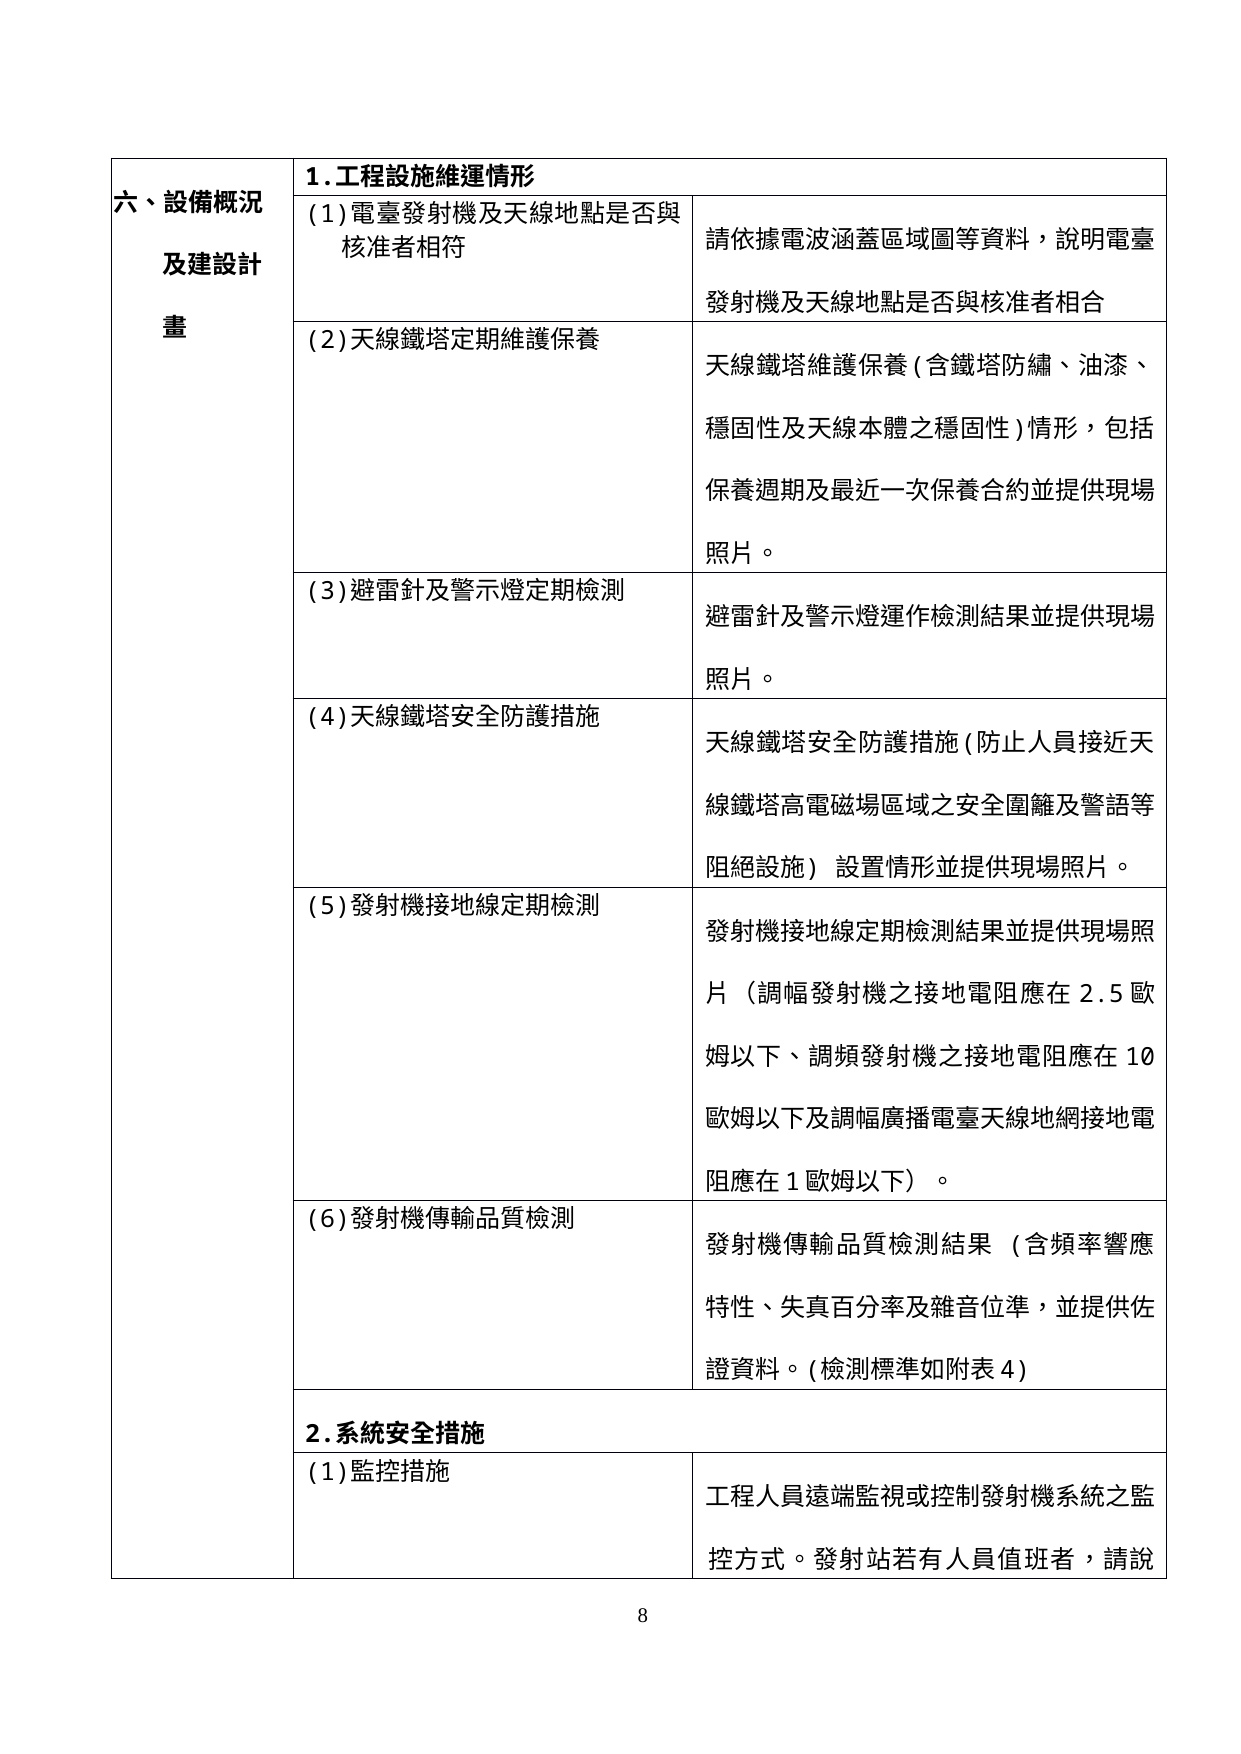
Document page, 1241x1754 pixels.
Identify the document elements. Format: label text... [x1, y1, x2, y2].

table_cell 天線鐵塔維護保養(含鐵塔防繡、油漆、穩固性及天線本體之穩固性)情形，包括保養週期及最近一次保養合約並提供現場照片。 [693, 322, 1166, 572]
table_cell (3)避雷針及警示燈定期檢測 [294, 573, 692, 698]
table_cell 1.工程設施維運情形 [294, 159, 1166, 195]
table_cell (6)發射機傳輸品質檢測 [294, 1201, 692, 1389]
table_cell 天線鐵塔安全防護措施(防止人員接近天線鐵塔高電磁場區域之安全圍籬及警語等阻絕設施) 設置情形並提供現場照片。 [693, 699, 1166, 887]
table_cell 發射機傳輸品質檢測結果 (含頻率響應特性、失真百分率及雜音位準，並提供佐證資料。(檢測標準如附表4) [693, 1201, 1166, 1389]
table_cell 請依據電波涵蓋區域圖等資料，說明電臺發射機及天線地點是否與核准者相合 [693, 196, 1166, 321]
table_cell (1)電臺發射機及天線地點是否與核准者相符 [294, 196, 692, 321]
table_cell 發射機接地線定期檢測結果並提供現場照片（調幅發射機之接地電阻應在2.5歐姆以下、調頻發射機之接地電阻應在10歐姆以下及調幅廣播電臺天線地網接地電阻應在1歐姆以下）。 [693, 888, 1166, 1200]
table_cell 工程人員遠端監視或控制發射機系統之監控方式。發射站若有人員值班者，請說 [693, 1453, 1166, 1578]
table_cell 六、設備概況及建設計畫 [112, 159, 293, 1578]
table_cell 2.系統安全措施 [294, 1390, 1166, 1452]
table_cell (2)天線鐵塔定期維護保養 [294, 322, 692, 572]
table_cell (4)天線鐵塔安全防護措施 [294, 699, 692, 887]
table_cell (5)發射機接地線定期檢測 [294, 888, 692, 1200]
table_cell 避雷針及警示燈運作檢測結果並提供現場照片。 [693, 573, 1166, 698]
table_cell (1)監控措施 [294, 1453, 692, 1578]
